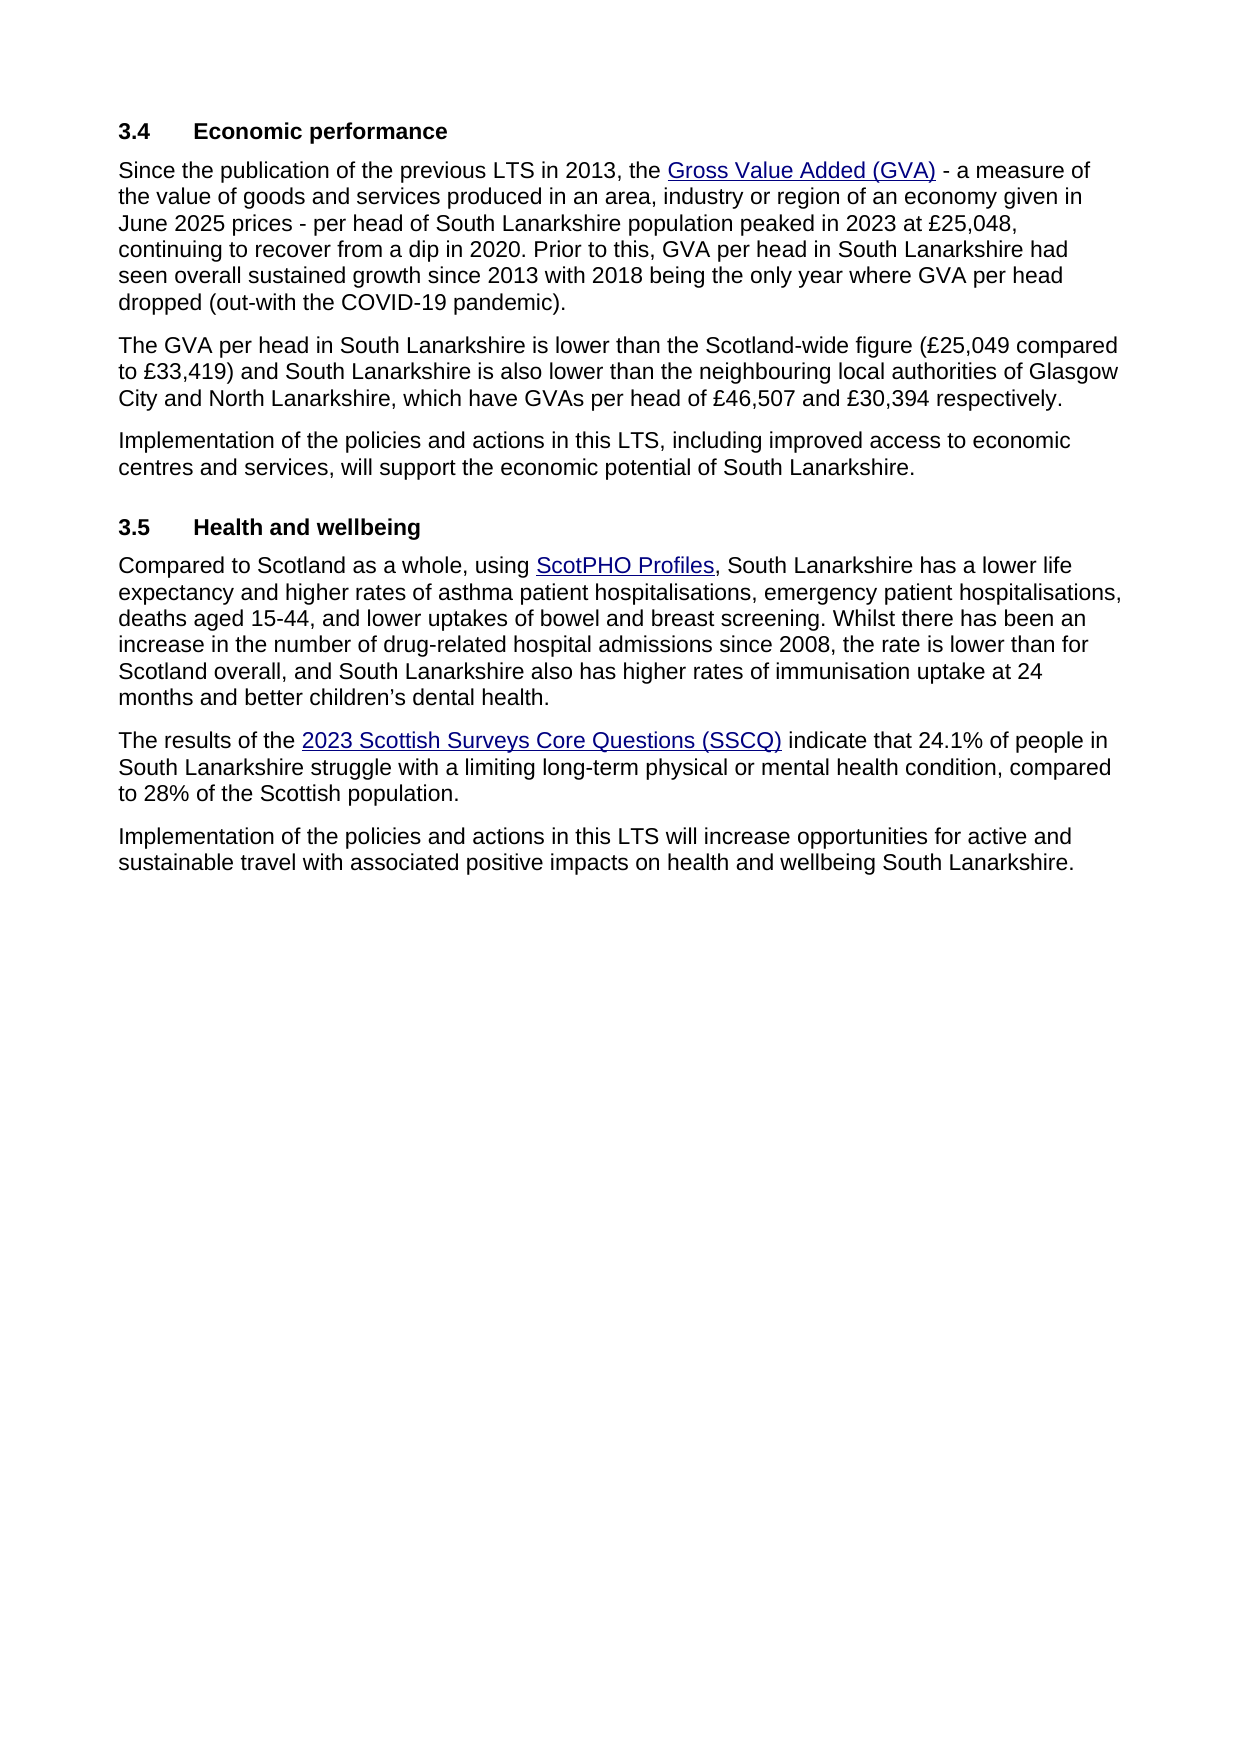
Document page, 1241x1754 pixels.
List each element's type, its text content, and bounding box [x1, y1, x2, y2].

text Compared to Scotland as a whole, using ScotPHO Profiles, South Lanarkshire has a lower life expectancy and higher rates of asthma patient hospitalisations, emergency patient hospitalisations, deaths aged 15-44, and lower uptakes of bowel and breast screening. Whilst there has been an increase in the number of drug-related hospital admissions since 2008, the rate is lower than for Scotland overall, and South Lanarkshire also has higher rates of immunisation uptake at 24 months and better children’s dental health. [118, 552, 1122, 711]
subtitle 3.5 Health and wellbeing [118, 513, 1122, 540]
text Since the publication of the previous LTS in 2013, the Gross Value Added (GVA) - a measure of the value of goods and services produced in an area, industry or region of an economy given in June 2025 prices - per head of South Lanarkshire population peaked in 2023 at £25,048, continuing to recover from a dip in 2020. Prior to this, GVA per head in South Lanarkshire had seen overall sustained growth since 2013 with 2018 being the only year where GVA per head dropped (out-with the COVID-19 pandemic). [118, 157, 1122, 315]
text Implementation of the policies and actions in this LTS, including improved access to economic centres and services, will support the economic potential of South Lanarkshire. [118, 427, 1122, 480]
text The results of the 2023 Scottish Surveys Core Questions (SSCQ) indicate that 24.1% of people in South Lanarkshire struggle with a limiting long-term physical or mental health condition, compared to 28% of the Scottish population. [118, 727, 1122, 806]
text The GVA per head in South Lanarkshire is lower than the Scotland-wide figure (£25,049 compared to £33,419) and South Lanarkshire is also lower than the neighbouring local authorities of Glasgow City and North Lanarkshire, which have GVAs per head of £46,507 and £30,394 respectively. [118, 332, 1122, 411]
text Implementation of the policies and actions in this LTS will increase opportunities for active and sustainable travel with associated positive impacts on health and wellbeing South Lanarkshire. [118, 823, 1122, 876]
subtitle 3.4 Economic performance [118, 118, 1122, 144]
